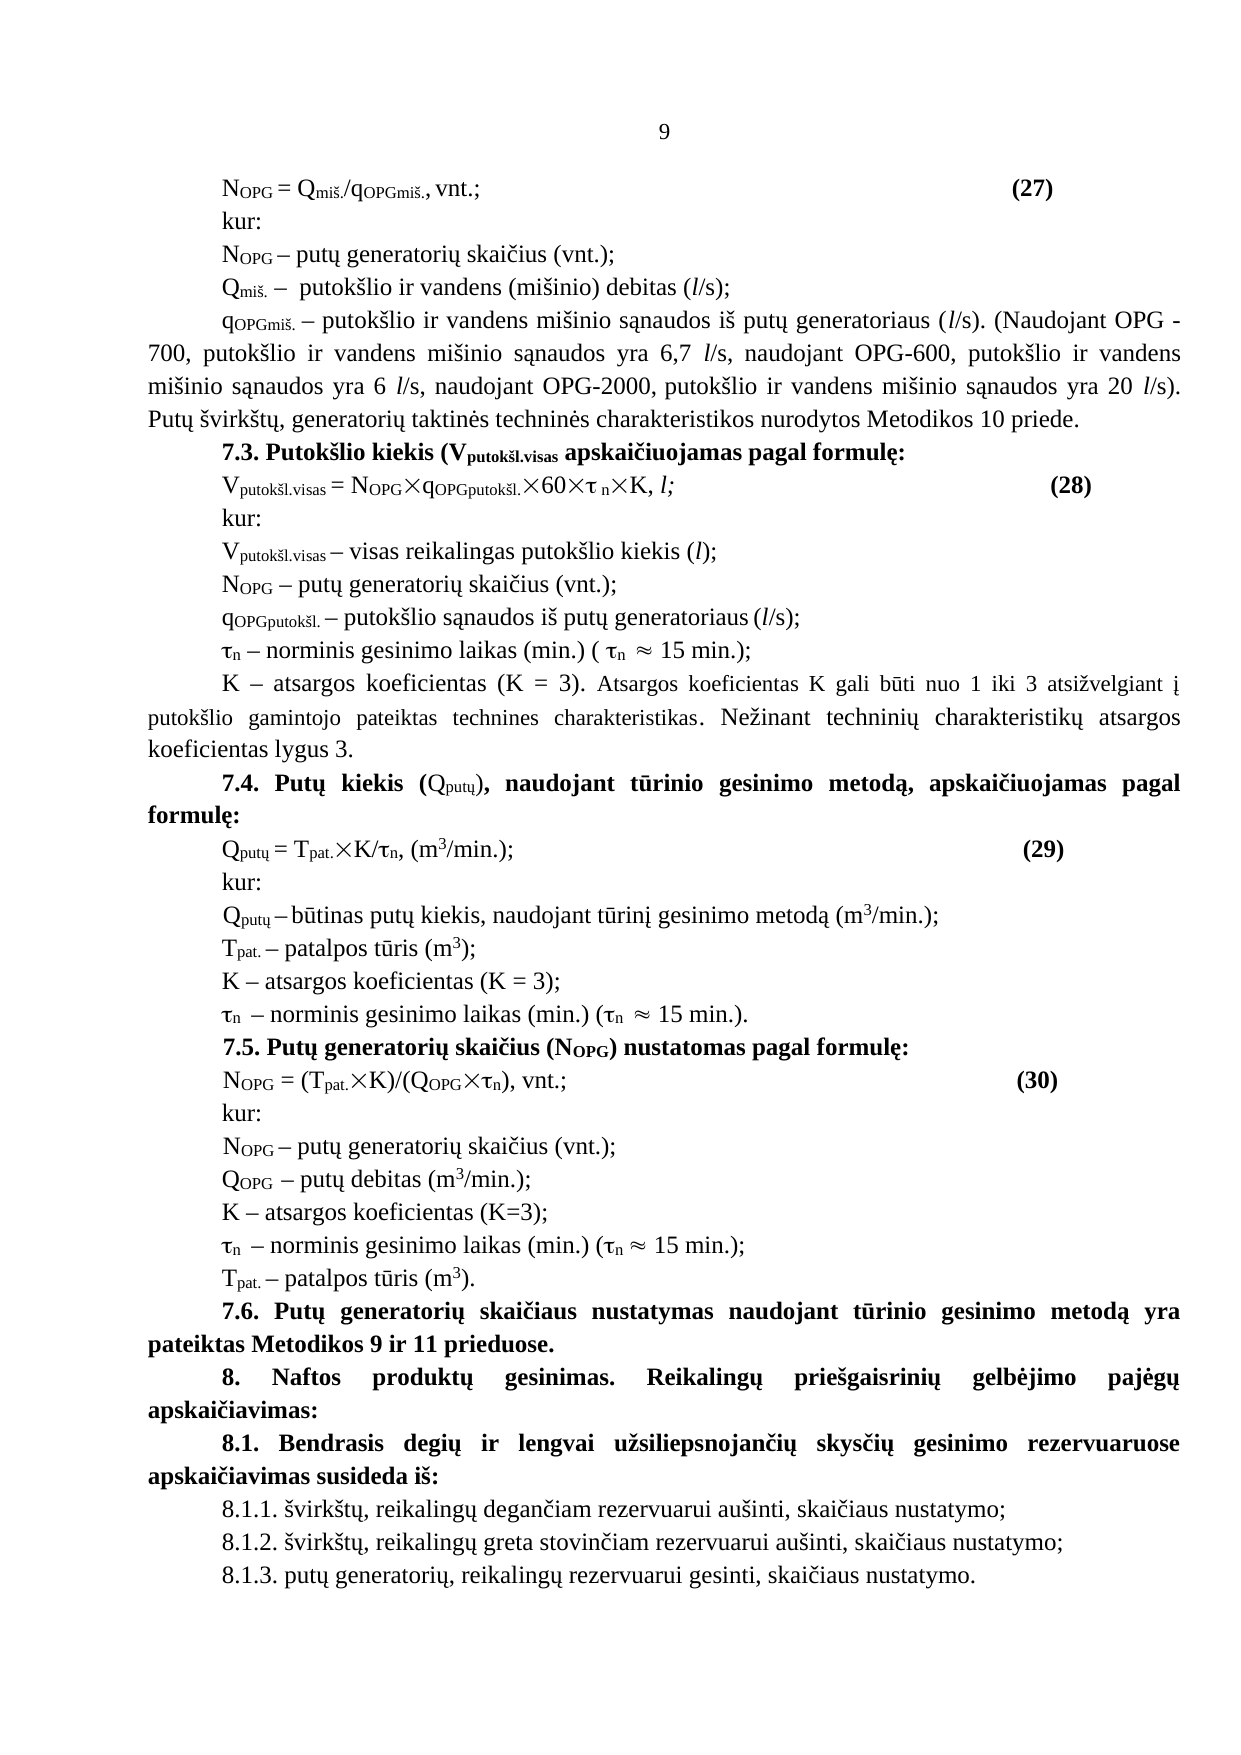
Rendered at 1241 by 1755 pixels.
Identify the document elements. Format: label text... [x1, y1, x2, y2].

text kur: [148, 867, 1181, 895]
text n – norminis gesinimo laikas (min.) (n  15 min.). [148, 999, 1181, 1027]
text Tpat. – patalpos tūris (m3). [148, 1263, 1181, 1292]
text 8.1.3. putų generatorių, reikalingų rezervuarui gesinti, skaičiaus nustatymo. [148, 1560, 1181, 1589]
text Vputokšl.visas = NOPGqOPGputokšl.60 nK, l; (28) [148, 470, 1181, 499]
text 7.4. Putų kiekis (Qputų), naudojant tūrinio gesinimo metodą, apskaičiuojamas pagal formulę: [148, 768, 1181, 829]
text Qmiš. – putokšlio ir vandens (mišinio) debitas (l/s); [148, 272, 1181, 301]
text n – norminis gesinimo laikas (min.) ( n  15 min.); [148, 636, 1181, 664]
text NOPG = (Tpat.K)/(QOPGn), vnt.; (30) [148, 1065, 1181, 1093]
text qOPGmiš. – putokšlio ir vandens mišinio sąnaudos iš putų generatoriaus (l/s). (Naudojant OPG -700, putokšlio ir vandens mišinio sąnaudos yra 6,7 l/s, naudojant OPG-600, putokšlio ir vandens mišinio sąnaudos yra 6 l/s, naudojant OPG-2000, putokšlio ir vandens mišinio sąnaudos yra 20 l/s). Putų švirkštų, generatorių taktinės techninės charakteristikos nurodytos Metodikos 10 priede. [148, 305, 1181, 433]
text 8.1.2. švirkštų, reikalingų greta stovinčiam rezervuarui aušinti, skaičiaus nustatymo; [148, 1527, 1181, 1556]
text qOPGputokšl. – putokšlio sąnaudos iš putų generatoriaus (l/s); [148, 602, 1181, 631]
text kur: [148, 206, 1181, 235]
text Qputų = Tpat.K/n, (m3/min.); (29) [148, 834, 1181, 862]
text 7.3. Putokšlio kiekis (Vputokšl.visas apskaičiuojamas pagal formulę: [148, 437, 1181, 466]
text Tpat. – patalpos tūris (m3); [148, 933, 1181, 961]
text 7.5. Putų generatorių skaičius (NOPG) nustatomas pagal formulę: [148, 1032, 1181, 1061]
text kur: [148, 503, 1181, 532]
text NOPG – putų generatorių skaičius (vnt.); [148, 239, 1181, 268]
text 8.1. Bendrasis degių ir lengvai užsiliepsnojančių skysčių gesinimo rezervuaruose apskaičiavimas susideda iš: [148, 1428, 1181, 1490]
text kur: [148, 1098, 1181, 1127]
text n – norminis gesinimo laikas (min.) (n  15 min.); [148, 1230, 1181, 1259]
text K – atsargos koeficientas (K=3); [148, 1197, 1181, 1226]
text Qputų – būtinas putų kiekis, naudojant tūrinį gesinimo metodą (m3/min.); [148, 900, 1181, 928]
text QOPG – putų debitas (m3/min.); [148, 1164, 1181, 1193]
text K – atsargos koeficientas (K = 3). Atsargos koeficientas K gali būti nuo 1 iki 3 atsižvelgiant į putokšlio gamintojo pateiktas technines charakteristikas. Nežinant techninių charakteristikų atsargos koeficientas lygus 3. [148, 668, 1181, 763]
text NOPG – putų generatorių skaičius (vnt.); [148, 1131, 1181, 1159]
text NOPG – putų generatorių skaičius (vnt.); [148, 569, 1181, 598]
text 8.1.1. švirkštų, reikalingų degančiam rezervuarui aušinti, skaičiaus nustatymo; [148, 1494, 1181, 1523]
text Vputokšl.visas – visas reikalingas putokšlio kiekis (l); [148, 536, 1181, 565]
text 7.6. Putų generatorių skaičiaus nustatymas naudojant tūrinio gesinimo metodą yra pateiktas Metodikos 9 ir 11 prieduose. [148, 1296, 1181, 1358]
text K – atsargos koeficientas (K = 3); [148, 966, 1181, 994]
text NOPG = Qmiš./qOPGmiš., vnt.; (27) [148, 173, 1181, 202]
text 8. Naftos produktų gesinimas. Reikalingų priešgaisrinių gelbėjimo pajėgų apskaičiavimas: [148, 1362, 1181, 1424]
